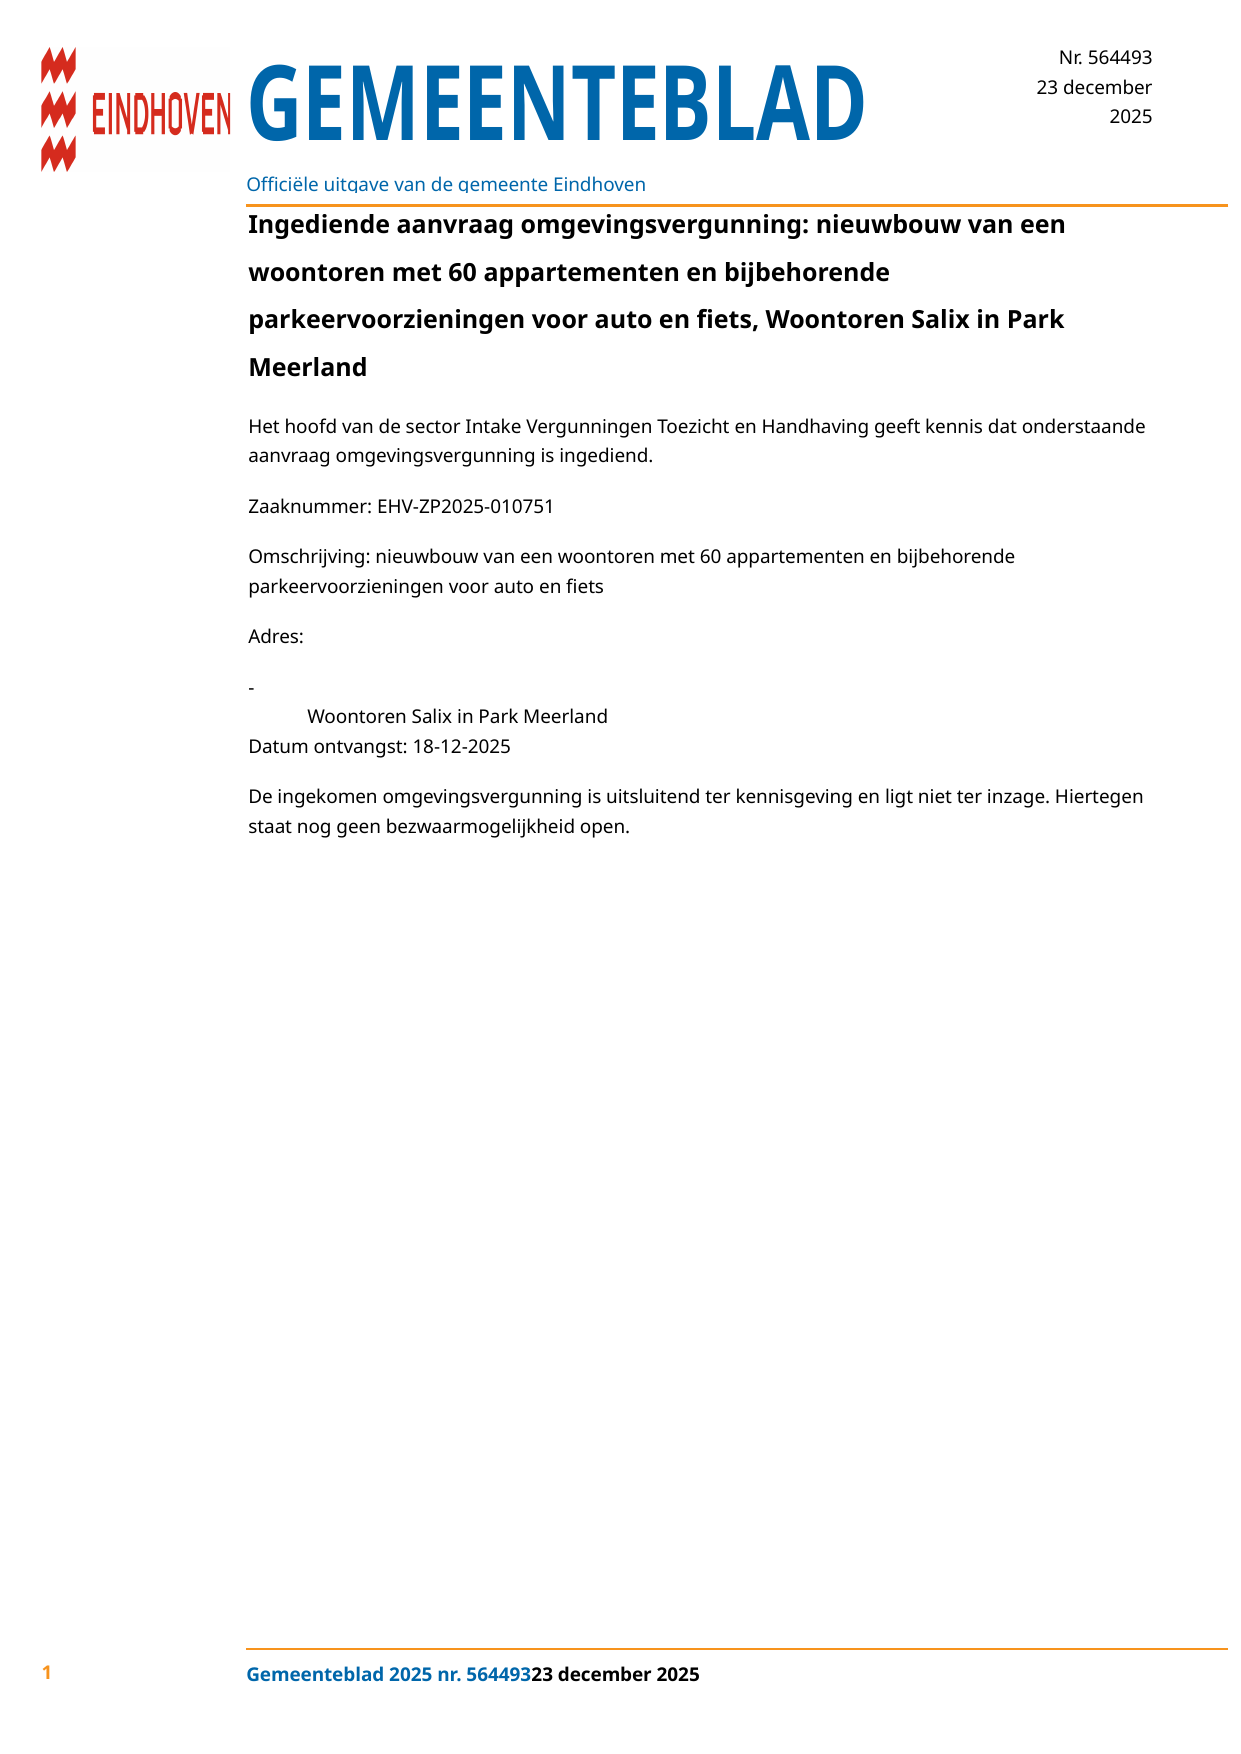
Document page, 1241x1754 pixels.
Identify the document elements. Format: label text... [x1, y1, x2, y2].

text Adres: [248, 623, 1152, 649]
text Omschrijving: nieuwbouw van een woontoren met 60 appartementen en bijbehorende parkeervoorzieningen voor auto en fiets [248, 543, 1152, 599]
list Woontoren Salix in Park Meerland [248, 703, 1152, 729]
text Datum ontvangst: 18-12-2025 [248, 733, 1152, 759]
text Zaaknummer: EHV-ZP2025-010751 [248, 493, 1152, 519]
text De ingekomen omgevingsvergunning is uitsluitend ter kennisgeving en ligt niet ter inzage. Hiertegen staat nog geen bezwaarmogelijkheid open. [248, 783, 1152, 839]
picture [41, 47, 231, 172]
text Ingediende aanvraag omgevingsvergunning: nieuwbouw van een woontoren met 60 appartementen en bijbehorende parkeervoorzieningen voor auto en fiets, Woontoren Salix in Park Meerland [248, 207, 1152, 384]
text Het hoofd van de sector Intake Vergunningen Toezicht en Handhaving geeft kennis dat onderstaande aanvraag omgevingsvergunning is ingediend. [248, 413, 1152, 468]
